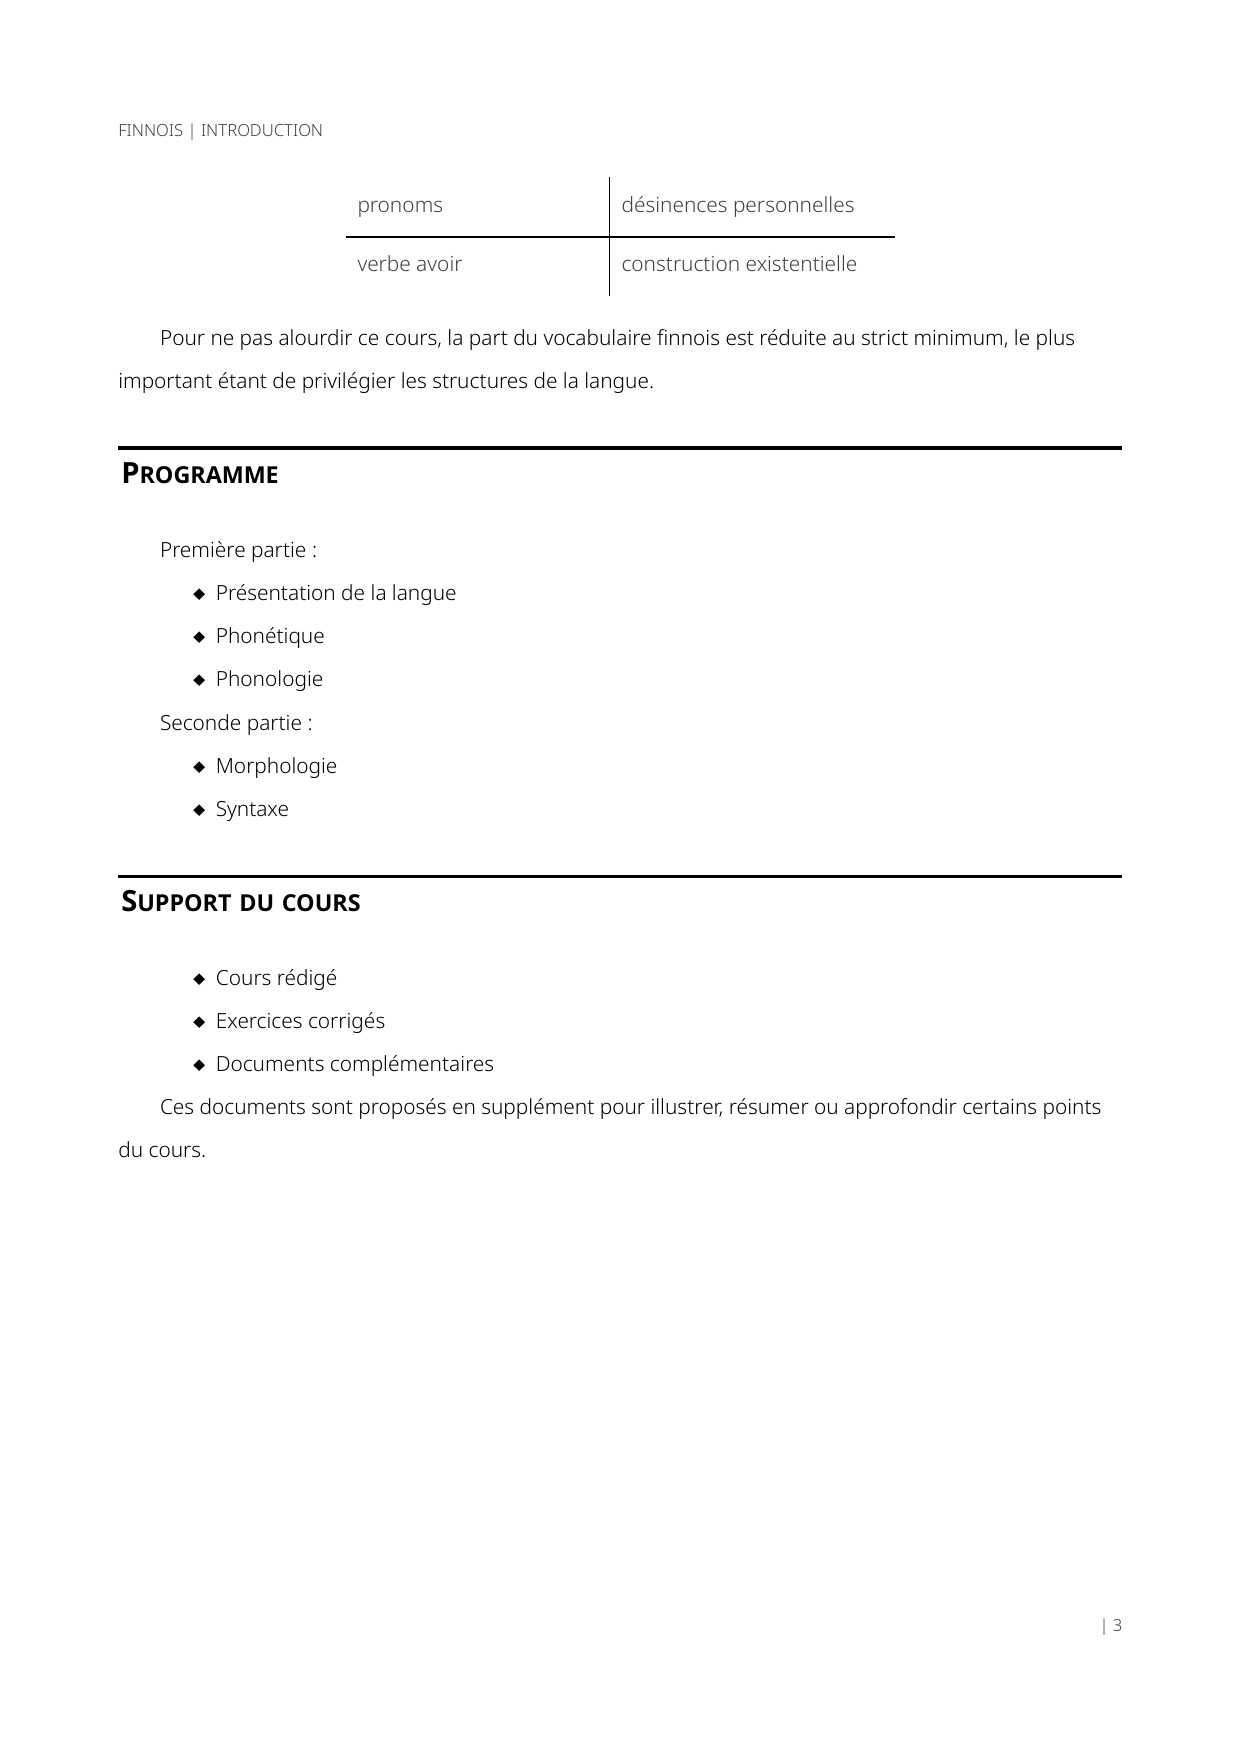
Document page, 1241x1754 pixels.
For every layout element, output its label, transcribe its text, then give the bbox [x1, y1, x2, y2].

text Première partie : [118, 535, 1122, 563]
table_cell pronoms [346, 177, 609, 236]
table_cell désinences personnelles [610, 177, 894, 236]
subtitle Support du cours [118, 878, 1122, 923]
text Seconde partie : [118, 708, 1122, 736]
list Documents complémentaires [142, 1049, 1122, 1078]
table_cell construction existentielle [610, 238, 894, 296]
list Présentation de la langue [142, 578, 1122, 606]
list Syntaxe [142, 794, 1122, 822]
list Exercices corrigés [142, 1006, 1122, 1034]
list Phonologie [142, 664, 1122, 693]
list Morphologie [142, 751, 1122, 779]
table_cell verbe avoir [346, 238, 609, 296]
list Phonétique [142, 621, 1122, 649]
text Ces documents sont proposés en supplément pour illustrer, résumer ou approfondir certains points du cours. [118, 1092, 1122, 1164]
text Pour ne pas alourdir ce cours, la part du vocabulaire finnois est réduite au strict minimum, le plus important étant de privilégier les structures de la langue. [118, 323, 1122, 394]
list Cours rédigé [142, 963, 1122, 991]
subtitle Programme [118, 450, 1122, 495]
